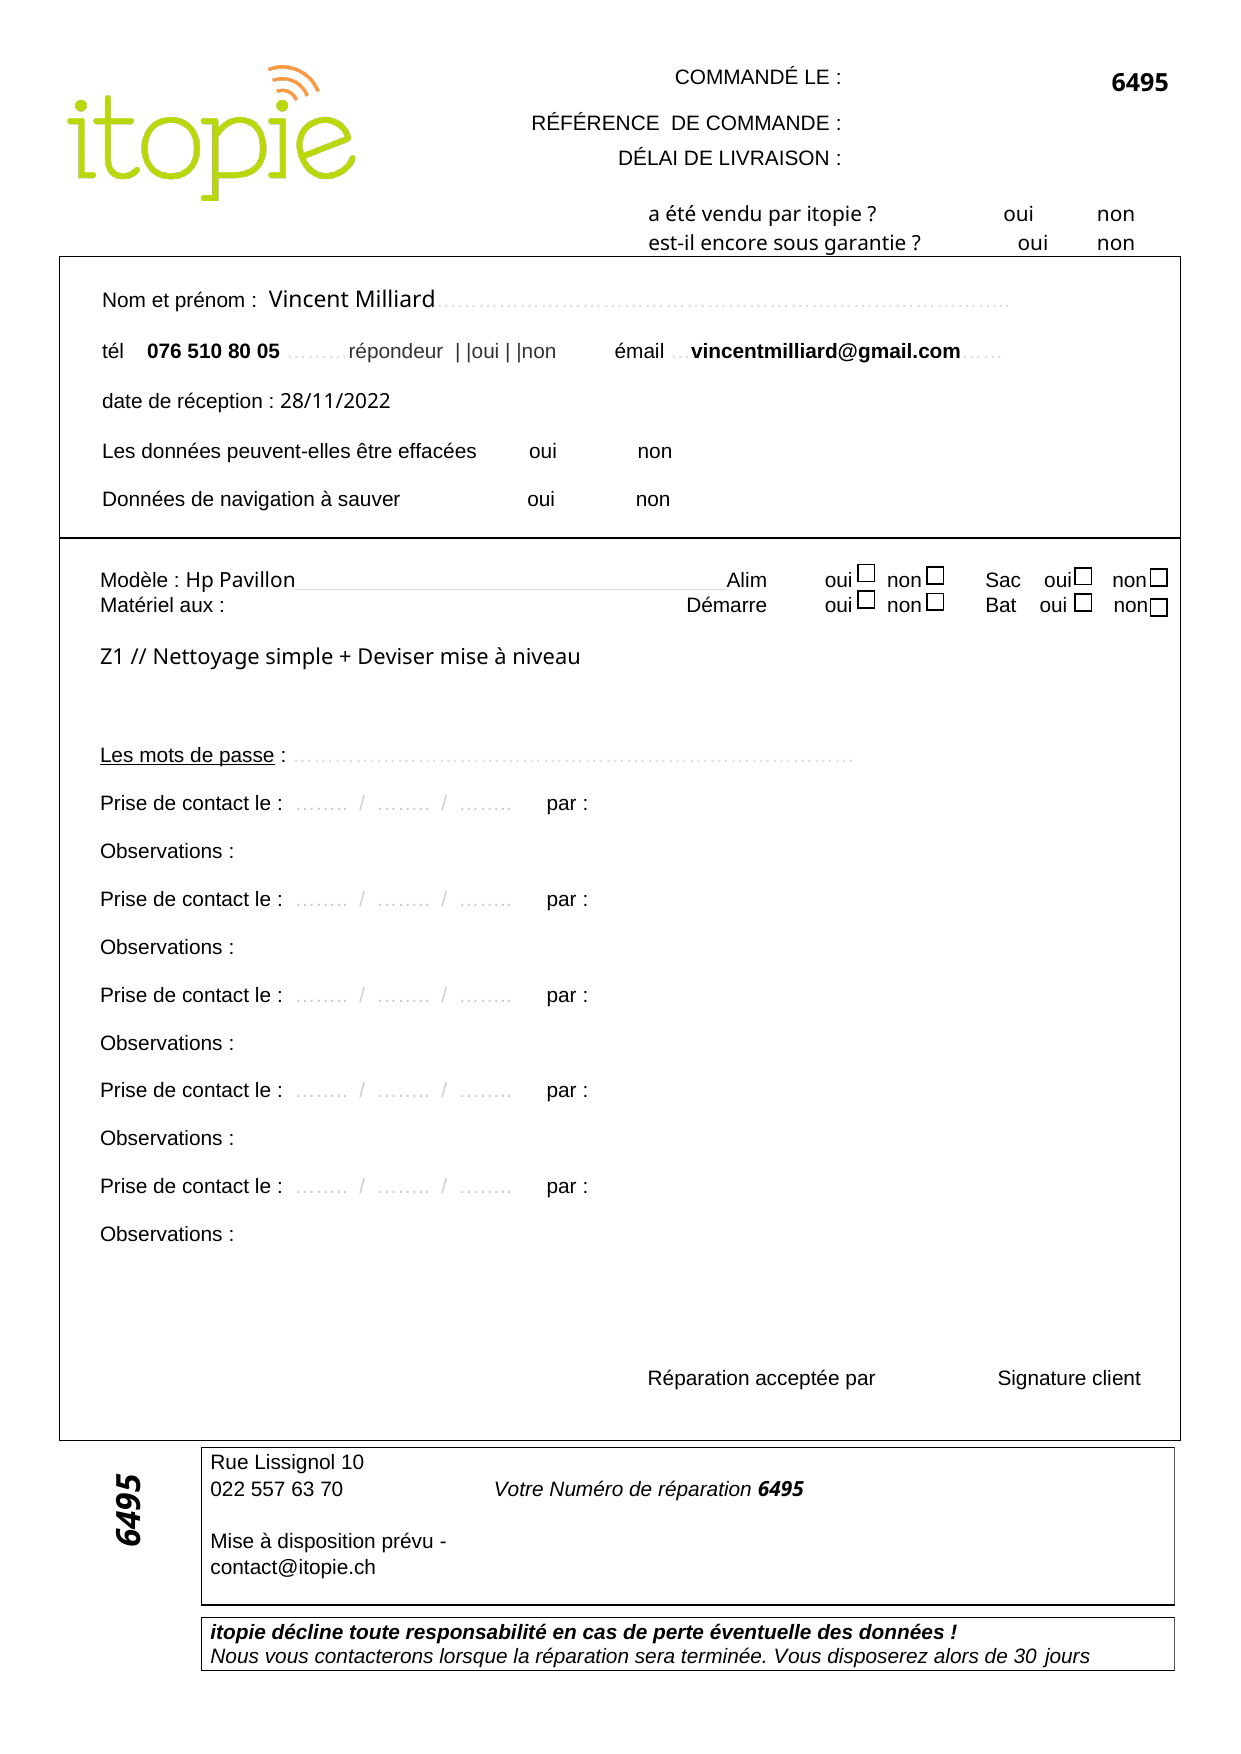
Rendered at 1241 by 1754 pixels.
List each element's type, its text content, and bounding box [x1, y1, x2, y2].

table_cell [847, 105, 1180, 140]
text date de réception : 28/11/2022 [60, 383, 1180, 415]
text tél 076 510 80 05 ………répondeur | |oui | |non émail …vincentmilliard@gmail.com…… [60, 335, 1180, 362]
text Données de navigation à sauver oui non [60, 484, 1180, 511]
text Observations : [60, 1123, 1180, 1150]
text Observations : [60, 1219, 1180, 1246]
table_header 6495 [59, 1441, 195, 1677]
text Prise de contact le : …….. / …….. / …….. par : [60, 979, 1180, 1006]
picture [67, 65, 356, 201]
text Observations : [60, 931, 1180, 958]
text Observations : [60, 836, 1180, 863]
text Nom et prénom : Vincent Milliard……………………………………………………………………….. [60, 280, 1180, 314]
text Z1 // Nettoyage simple + Deviser mise à niveau [60, 638, 1180, 671]
table_cell itopie décline toute responsabilité en cas de perte éventuelle des données ! Nous vous contacterons lorsque la réparation sera terminée. Vous disposerez alors de 30 jours [195, 1611, 1180, 1677]
text Les données peuvent-elles être effacées oui non [60, 436, 1180, 463]
text Prise de contact le : …….. / …….. / …….. par : [60, 883, 1180, 911]
text Réparation acceptée par Signature client [60, 1363, 1180, 1390]
text Modèle : Hp Pavillon Alim oui non Sac oui non [879, 562, 925, 590]
table_cell DÉLAI DE LIVRAISON : [490, 140, 847, 175]
text Prise de contact le : …….. / …….. / …….. par : [60, 788, 1180, 815]
table_cell [847, 140, 1180, 175]
text Modèle : Hp Pavillon Alim oui non Sac oui non [60, 562, 856, 590]
text Matériel aux : Démarre oui non Bat oui non [60, 590, 1180, 617]
text Observations : [60, 1027, 1180, 1054]
text Modèle : Hp Pavillon Alim oui non Sac oui non [948, 562, 1180, 590]
text Prise de contact le : …….. / …….. / …….. par : [60, 1171, 1180, 1198]
text a été vendu par itopie ? oui non [59, 199, 1181, 228]
table_header Rue Lissignol 10 022 557 63 70 Votre Numéro de réparation 6495 Mise à disposition prévu - contact@itopie.ch [195, 1441, 1180, 1611]
table_header COMMANDÉ LE : [490, 59, 847, 104]
table_header 6495 [847, 59, 1180, 104]
table_cell RÉFÉRENCE DE COMMANDE : [490, 105, 847, 140]
text Les mots de passe : ……………………………………………………………………… [60, 740, 1180, 767]
text Prise de contact le : …….. / …….. / …….. par : [60, 1075, 1180, 1102]
text est-il encore sous garantie ? oui non [59, 228, 1181, 256]
